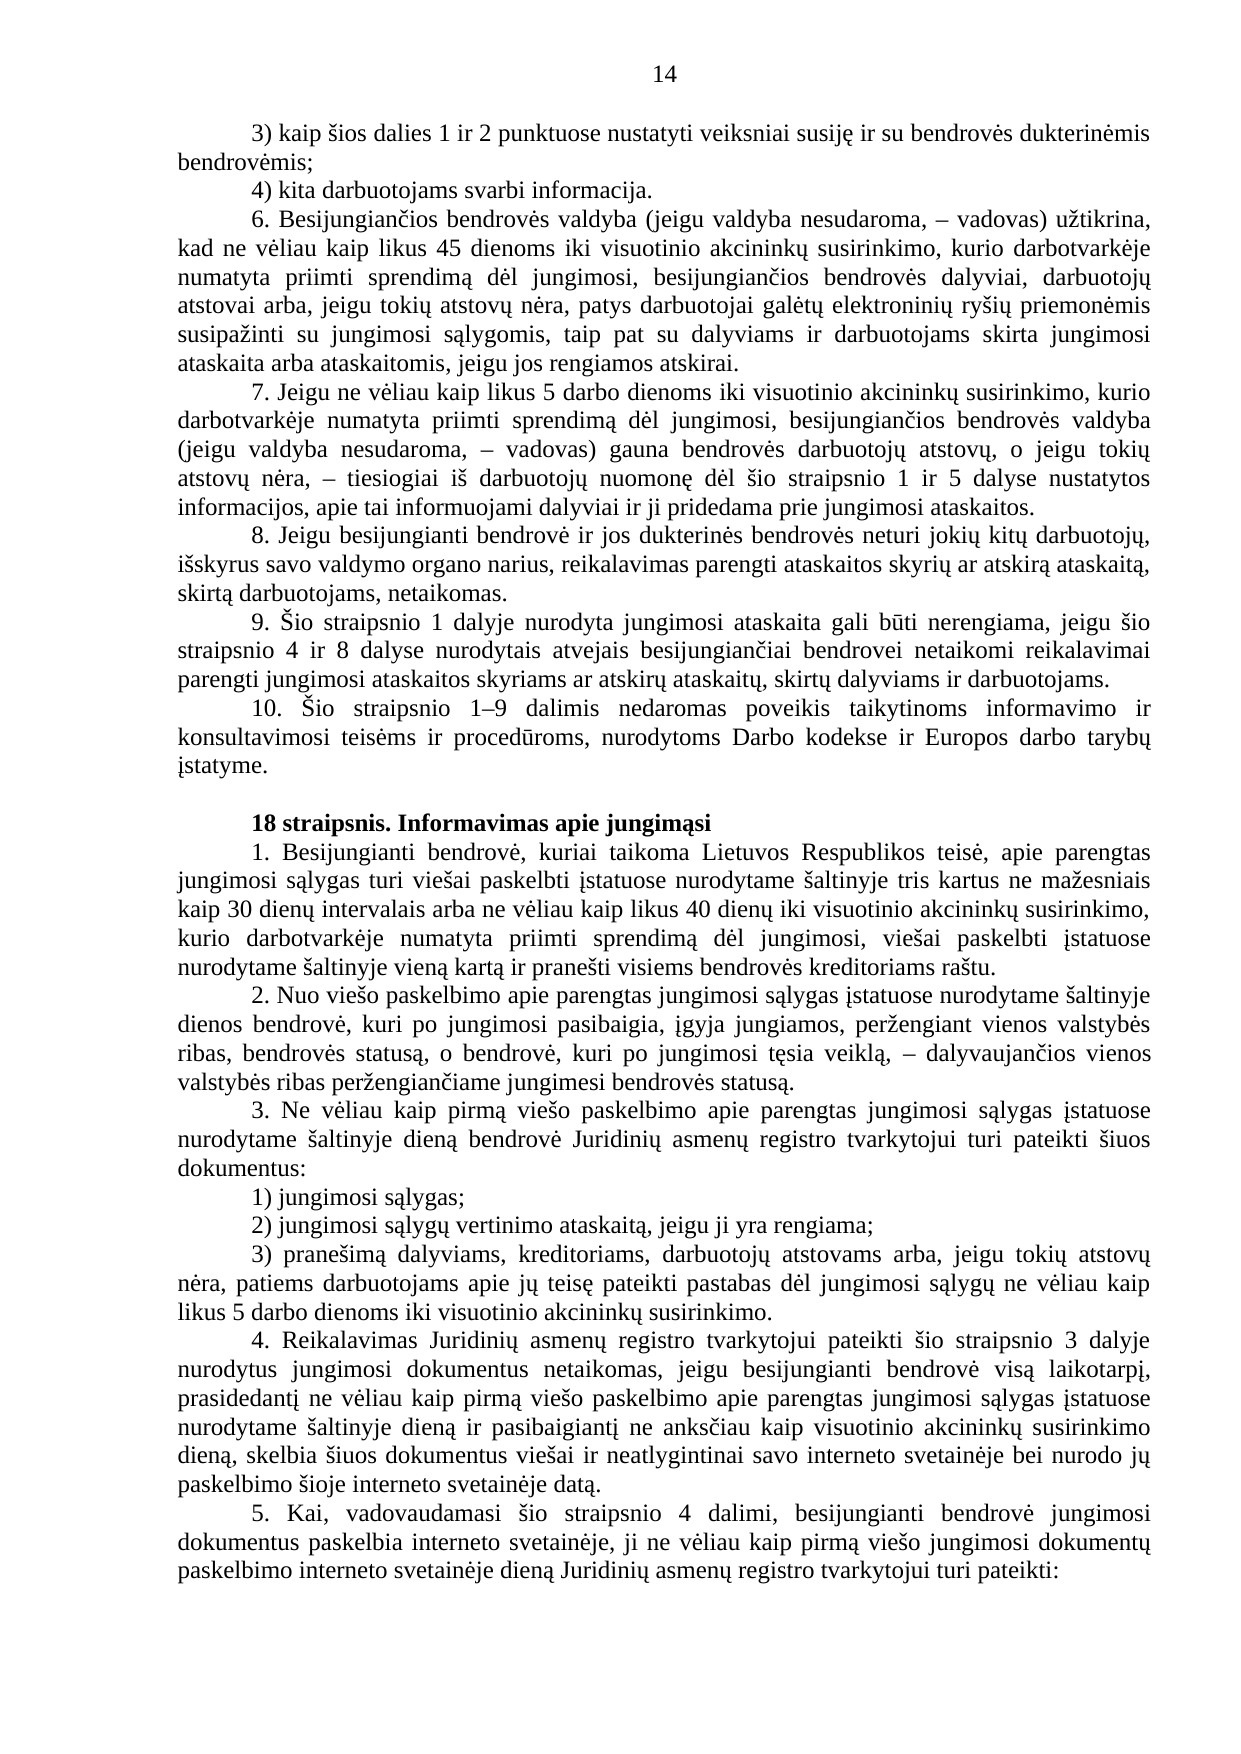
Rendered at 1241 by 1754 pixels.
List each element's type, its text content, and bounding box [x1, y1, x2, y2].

text 8. Jeigu besijungianti bendrovė ir jos dukterinės bendrovės neturi jokių kitų darbuotojų, išskyrus savo valdymo organo narius, reikalavimas parengti ataskaitos skyrių ar atskirą ataskaitą, skirtą darbuotojams, netaikomas. [177, 521, 1152, 607]
text 4. Reikalavimas Juridinių asmenų registro tvarkytojui pateikti šio straipsnio 3 dalyje nurodytus jungimosi dokumentus netaikomas, jeigu besijungianti bendrovė visą laikotarpį, prasidedantį ne vėliau kaip pirmą viešo paskelbimo apie parengtas jungimosi sąlygas įstatuose nurodytame šaltinyje dieną ir pasibaigiantį ne anksčiau kaip visuotinio akcininkų susirinkimo dieną, skelbia šiuos dokumentus viešai ir neatlygintinai savo interneto svetainėje bei nurodo jų paskelbimo šioje interneto svetainėje datą. [177, 1326, 1152, 1498]
text 9. Šio straipsnio 1 dalyje nurodyta jungimosi ataskaita gali būti nerengiama, jeigu šio straipsnio 4 ir 8 dalyse nurodytais atvejais besijungiančiai bendrovei netaikomi reikalavimai parengti jungimosi ataskaitos skyriams ar atskirų ataskaitų, skirtų dalyviams ir darbuotojams. [177, 607, 1152, 693]
text 10. Šio straipsnio 1–9 dalimis nedaromas poveikis taikytinoms informavimo ir konsultavimosi teisėms ir procedūroms, nurodytoms Darbo kodekse ir Europos darbo tarybų įstatyme. [177, 693, 1152, 779]
text 5. Kai, vadovaudamasi šio straipsnio 4 dalimi, besijungianti bendrovė jungimosi dokumentus paskelbia interneto svetainėje, ji ne vėliau kaip pirmą viešo jungimosi dokumentų paskelbimo interneto svetainėje dieną Juridinių asmenų registro tvarkytojui turi pateikti: [177, 1498, 1152, 1584]
text 1) jungimosi sąlygas; [177, 1182, 1152, 1211]
text 18 straipsnis. Informavimas apie jungimąsi [177, 808, 1152, 837]
text 2. Nuo viešo paskelbimo apie parengtas jungimosi sąlygas įstatuose nurodytame šaltinyje dienos bendrovė, kuri po jungimosi pasibaigia, įgyja jungiamos, peržengiant vienos valstybės ribas, bendrovės statusą, o bendrovė, kuri po jungimosi tęsia veiklą, – dalyvaujančios vienos valstybės ribas peržengiančiame jungimesi bendrovės statusą. [177, 981, 1152, 1096]
text 7. Jeigu ne vėliau kaip likus 5 darbo dienoms iki visuotinio akcininkų susirinkimo, kurio darbotvarkėje numatyta priimti sprendimą dėl jungimosi, besijungiančios bendrovės valdyba (jeigu valdyba nesudaroma, – vadovas) gauna bendrovės darbuotojų atstovų, o jeigu tokių atstovų nėra, – tiesiogiai iš darbuotojų nuomonę dėl šio straipsnio 1 ir 5 dalyse nustatytos informacijos, apie tai informuojami dalyviai ir ji pridedama prie jungimosi ataskaitos. [177, 377, 1152, 521]
text 3) kaip šios dalies 1 ir 2 punktuose nustatyti veiksniai susiję ir su bendrovės dukterinėmis bendrovėmis; [177, 118, 1152, 176]
text 1. Besijungianti bendrovė, kuriai taikoma Lietuvos Respublikos teisė, apie parengtas jungimosi sąlygas turi viešai paskelbti įstatuose nurodytame šaltinyje tris kartus ne mažesniais kaip 30 dienų intervalais arba ne vėliau kaip likus 40 dienų iki visuotinio akcininkų susirinkimo, kurio darbotvarkėje numatyta priimti sprendimą dėl jungimosi, viešai paskelbti įstatuose nurodytame šaltinyje vieną kartą ir pranešti visiems bendrovės kreditoriams raštu. [177, 837, 1152, 981]
text 2) jungimosi sąlygų vertinimo ataskaitą, jeigu ji yra rengiama; [177, 1211, 1152, 1239]
text 4) kita darbuotojams svarbi informacija. [177, 176, 1152, 204]
text 3. Ne vėliau kaip pirmą viešo paskelbimo apie parengtas jungimosi sąlygas įstatuose nurodytame šaltinyje dieną bendrovė Juridinių asmenų registro tvarkytojui turi pateikti šiuos dokumentus: [177, 1096, 1152, 1182]
text 3) pranešimą dalyviams, kreditoriams, darbuotojų atstovams arba, jeigu tokių atstovų nėra, patiems darbuotojams apie jų teisę pateikti pastabas dėl jungimosi sąlygų ne vėliau kaip likus 5 darbo dienoms iki visuotinio akcininkų susirinkimo. [177, 1239, 1152, 1326]
text 6. Besijungiančios bendrovės valdyba (jeigu valdyba nesudaroma, – vadovas) užtikrina, kad ne vėliau kaip likus 45 dienoms iki visuotinio akcininkų susirinkimo, kurio darbotvarkėje numatyta priimti sprendimą dėl jungimosi, besijungiančios bendrovės dalyviai, darbuotojų atstovai arba, jeigu tokių atstovų nėra, patys darbuotojai galėtų elektroninių ryšių priemonėmis susipažinti su jungimosi sąlygomis, taip pat su dalyviams ir darbuotojams skirta jungimosi ataskaita arba ataskaitomis, jeigu jos rengiamos atskirai. [177, 204, 1152, 377]
